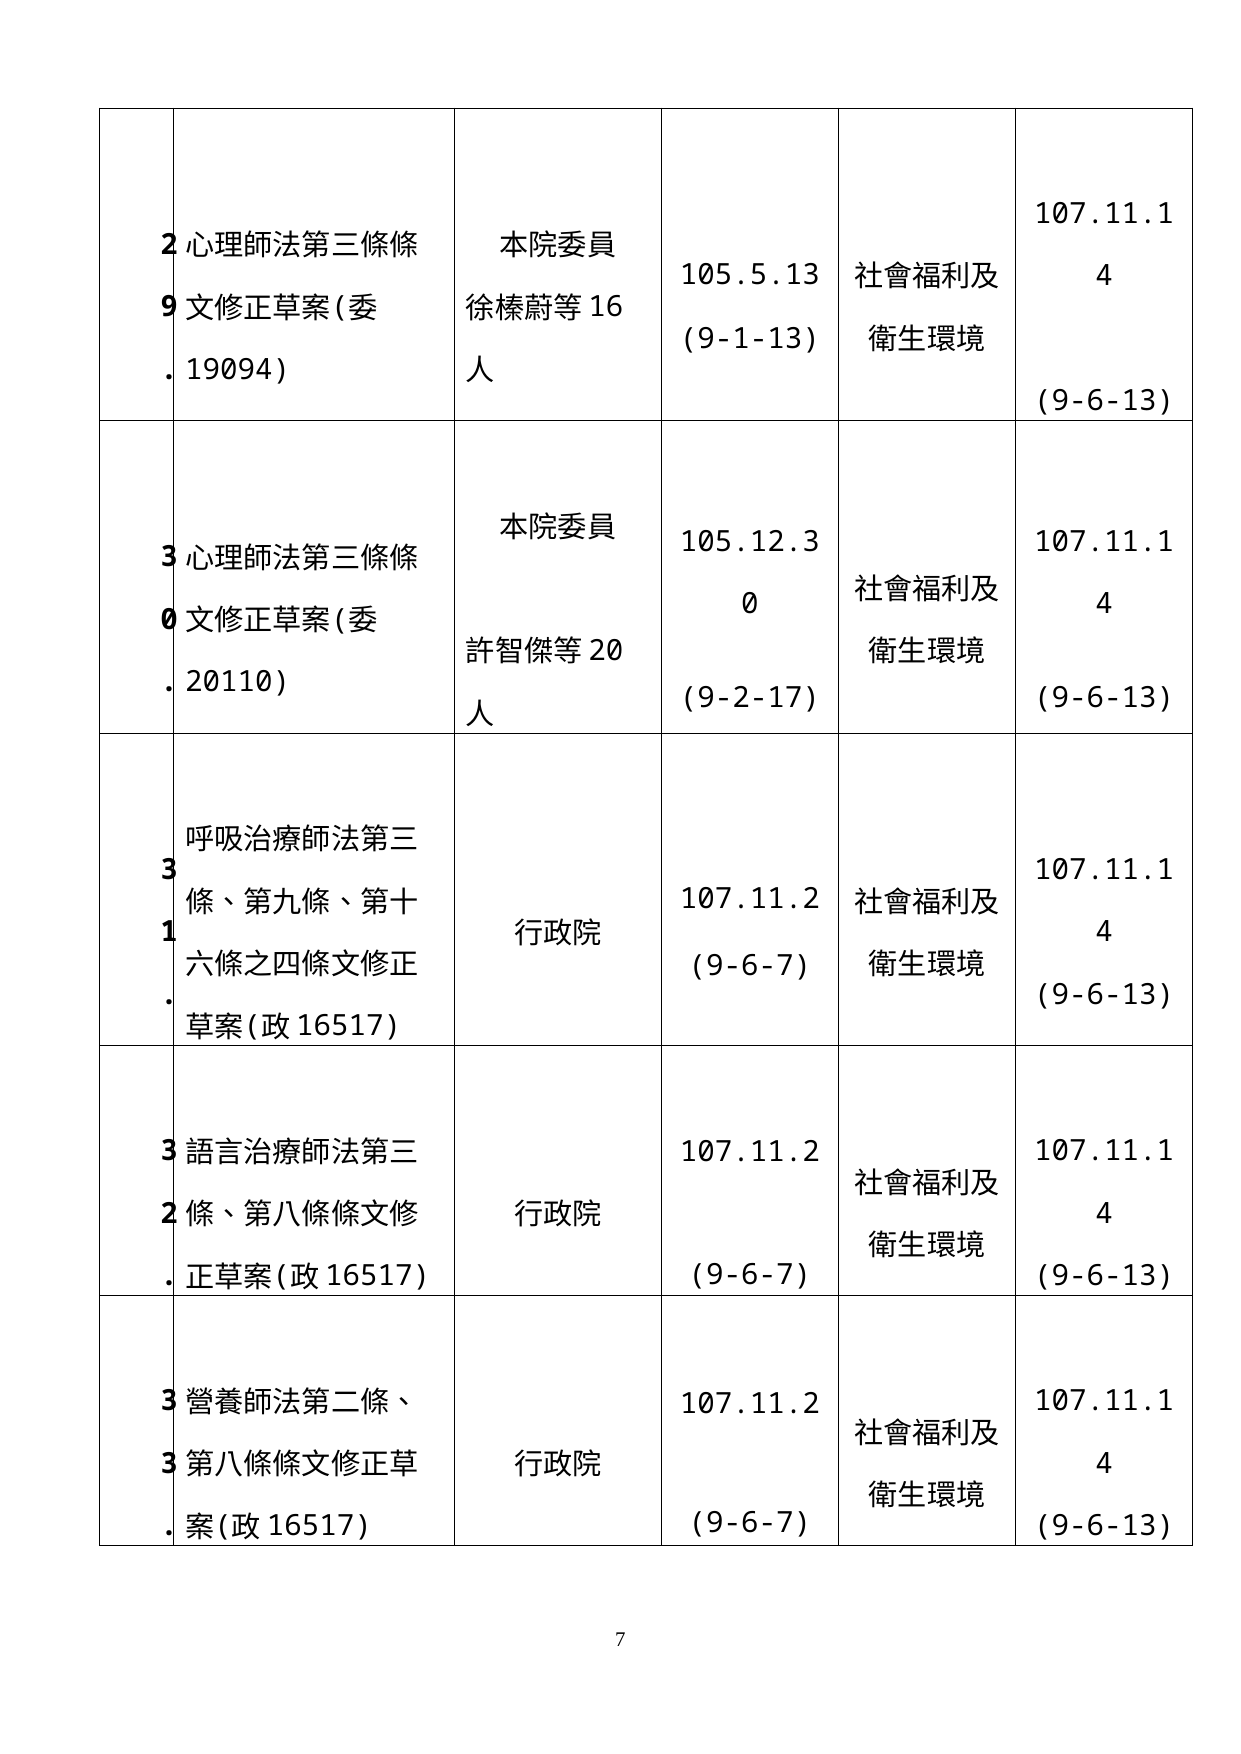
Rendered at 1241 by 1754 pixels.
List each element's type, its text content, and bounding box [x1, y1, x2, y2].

table_cell 本院委員 徐榛蔚等16人 [455, 109, 661, 420]
table_cell [167, 617, 172, 626]
table_cell 105.12.30 (9-2-17) [662, 421, 838, 732]
table_cell 105.5.13 (9-1-13) [662, 109, 838, 420]
table_cell 社會福利及衛生環境 [839, 421, 1015, 732]
table_cell 呼吸治療師法第三條、第九條、第十六條之四條文修正草案(政16517) [174, 734, 454, 1045]
table_cell 107.11.14 (9-6-13) [1016, 421, 1192, 732]
table_cell 107.11.14 (9-6-13) [1016, 734, 1192, 1045]
table_cell 心理師法第三條條文修正草案(委20110) [174, 421, 454, 732]
table_cell [100, 1046, 173, 1295]
table_cell 行政院 [455, 734, 661, 1045]
table_cell 107.11.2 (9-6-7) [662, 1046, 838, 1295]
table_cell 心理師法第三條條文修正草案(委19094) [174, 109, 454, 420]
table_cell 社會福利及衛生環境 [839, 1046, 1015, 1295]
table_cell 107.11.14 (9-6-13) [1016, 1296, 1192, 1545]
table_cell [100, 421, 173, 732]
table_cell 語言治療師法第三條、第八條條文修正草案(政16517) [174, 1046, 454, 1295]
table_cell 社會福利及衛生環境 [839, 734, 1015, 1045]
table_cell 行政院 [455, 1046, 661, 1295]
table_cell [100, 1296, 173, 1545]
table_cell 本院委員 許智傑等20人 [455, 421, 661, 732]
table_cell 行政院 [455, 1296, 661, 1545]
table_cell [100, 109, 173, 420]
table_cell [166, 611, 171, 619]
table_cell 107.11.14 (9-6-13) [1016, 1046, 1192, 1295]
table_cell 107.11.2 (9-6-7) [662, 1296, 838, 1545]
table_cell 社會福利及衛生環境 [839, 1296, 1015, 1545]
table_cell 社會福利及衛生環境 [839, 109, 1015, 420]
table_cell 107.11.14 (9-6-13) [1016, 109, 1192, 420]
table_cell [100, 734, 173, 1045]
table_cell 營養師法第二條、第八條條文修正草案(政16517) [174, 1296, 454, 1545]
table_cell 107.11.2 (9-6-7) [662, 734, 838, 1045]
